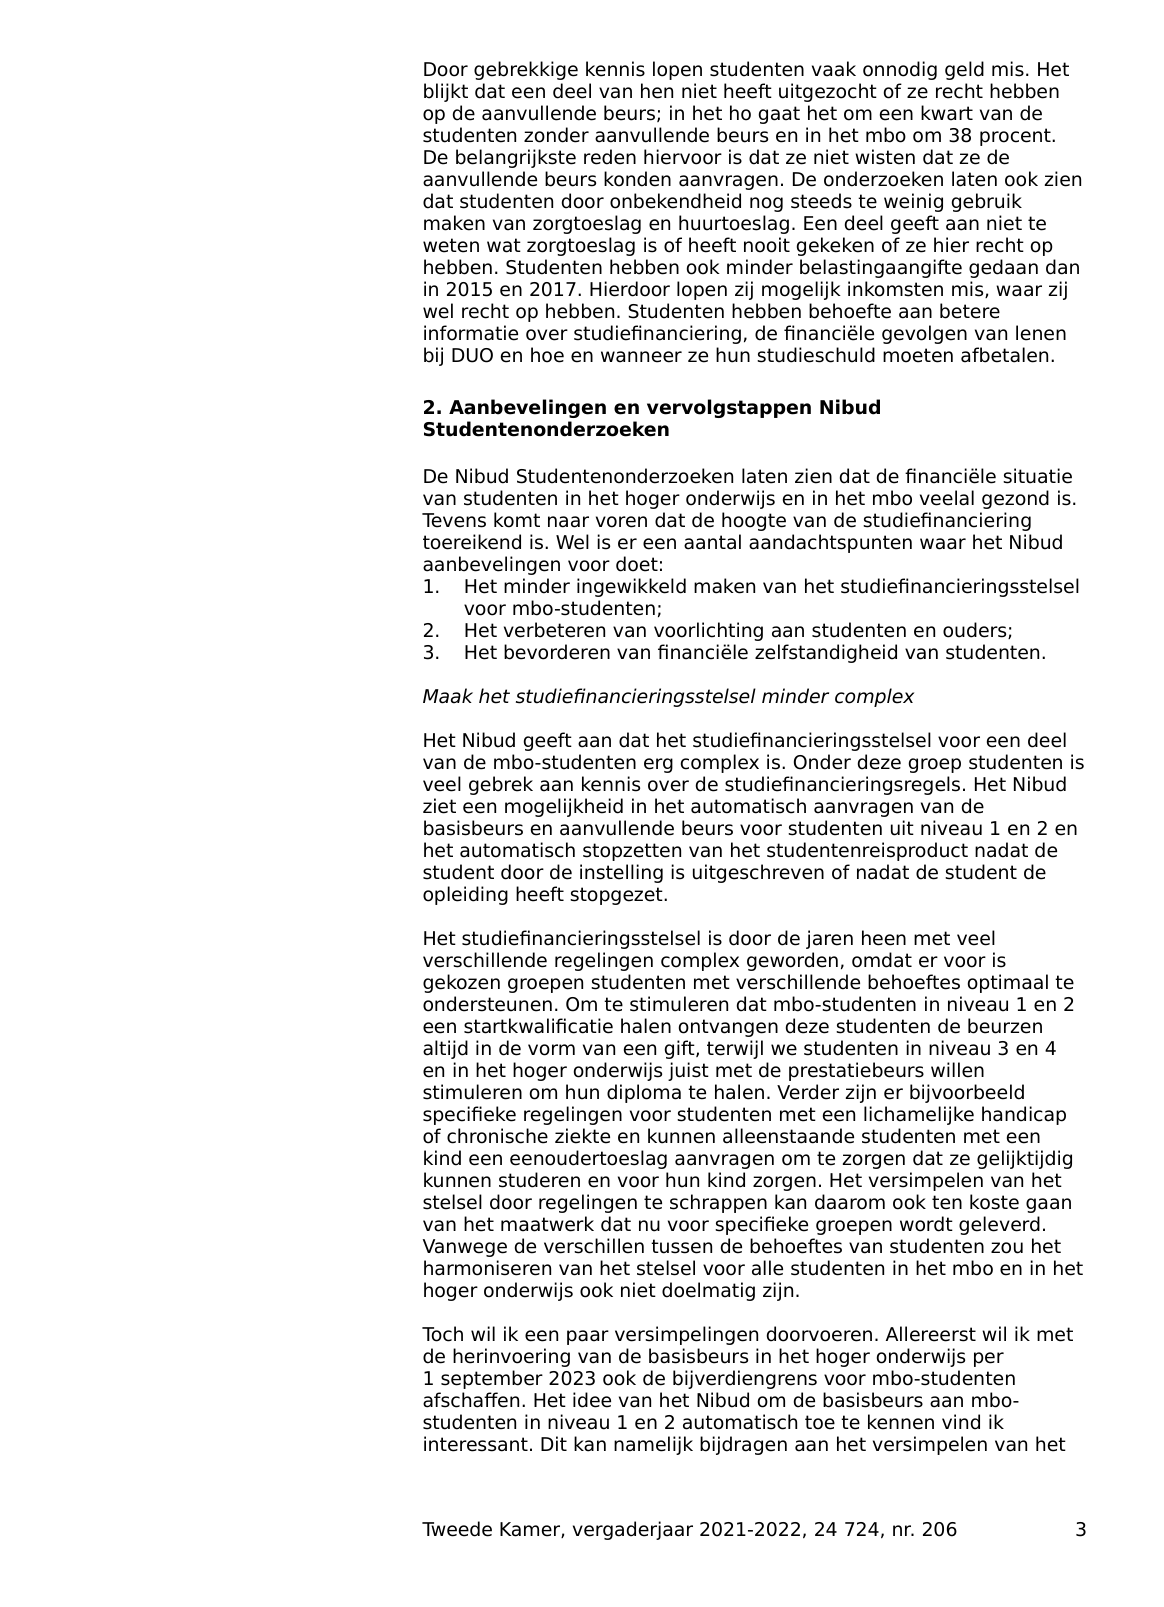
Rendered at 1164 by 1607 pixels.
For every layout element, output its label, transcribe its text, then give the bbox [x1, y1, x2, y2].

text 2. Het verbeteren van voorlichting aan studenten en ouders; [422, 619, 1087, 642]
text 3. Het bevorderen van financiële zelfstandigheid van studenten. [422, 642, 1087, 663]
text 1. Het minder ingewikkeld maken van het studiefinancieringsstelsel voor mbo-studenten; [422, 576, 1087, 619]
text De Nibud Studentenonderzoeken laten zien dat de financiële situatie van studenten in het hoger onderwijs en in het mbo veelal gezond is. Tevens komt naar voren dat de hoogte van de studiefinanciering toereikend is. Wel is er een aantal aandachtspunten waar het Nibud aanbevelingen voor doet: [422, 466, 1087, 576]
text Het studiefinancieringsstelsel is door de jaren heen met veel verschillende regelingen complex geworden, omdat er voor is gekozen groepen studenten met verschillende behoeftes optimaal te ondersteunen. Om te stimuleren dat mbo-studenten in niveau 1 en 2 een startkwalificatie halen ontvangen deze studenten de beurzen altijd in de vorm van een gift, terwijl we studenten in niveau 3 en 4 en in het hoger onderwijs juist met de prestatiebeurs willen stimuleren om hun diploma te halen. Verder zijn er bijvoorbeeld specifieke regelingen voor studenten met een lichamelijke handicap of chronische ziekte en kunnen alleenstaande studenten met een kind een eenoudertoeslag aanvragen om te zorgen dat ze gelijktijdig kunnen studeren en voor hun kind zorgen. Het versimpelen van het stelsel door regelingen te schrappen kan daarom ook ten koste gaan van het maatwerk dat nu voor specifieke groepen wordt geleverd. Vanwege de verschillen tussen de behoeftes van studenten zou het harmoniseren van het stelsel voor alle studenten in het mbo en in het hoger onderwijs ook niet doelmatig zijn. [422, 928, 1087, 1302]
text Toch wil ik een paar versimpelingen doorvoeren. Allereerst wil ik met de herinvoering van de basisbeurs in het hoger onderwijs per 1 september 2023 ook de bijverdiengrens voor mbo-studenten afschaffen. Het idee van het Nibud om de basisbeurs aan mbo-studenten in niveau 1 en 2 automatisch toe te kennen vind ik interessant. Dit kan namelijk bijdragen aan het versimpelen van het [422, 1324, 1087, 1456]
text Het Nibud geeft aan dat het studiefinancieringsstelsel voor een deel van de mbo-studenten erg complex is. Onder deze groep studenten is veel gebrek aan kennis over de studiefinancieringsregels. Het Nibud ziet een mogelijkheid in het automatisch aanvragen van de basisbeurs en aanvullende beurs voor studenten uit niveau 1 en 2 en het automatisch stopzetten van het studentenreisproduct nadat de student door de instelling is uitgeschreven of nadat de student de opleiding heeft stopgezet. [422, 730, 1087, 906]
subtitle Maak het studiefinancieringsstelsel minder complex [422, 686, 1087, 708]
text Door gebrekkige kennis lopen studenten vaak onnodig geld mis. Het blijkt dat een deel van hen niet heeft uitgezocht of ze recht hebben op de aanvullende beurs; in het ho gaat het om een kwart van de studenten zonder aanvullende beurs en in het mbo om 38 procent. De belangrijkste reden hiervoor is dat ze niet wisten dat ze de aanvullende beurs konden aanvragen. De onderzoeken laten ook zien dat studenten door onbekendheid nog steeds te weinig gebruik maken van zorgtoeslag en huurtoeslag. Een deel geeft aan niet te weten wat zorgtoeslag is of heeft nooit gekeken of ze hier recht op hebben. Studenten hebben ook minder belastingaangifte gedaan dan in 2015 en 2017. Hierdoor lopen zij mogelijk inkomsten mis, waar zij wel recht op hebben. Studenten hebben behoefte aan betere informatie over studiefinanciering, de financiële gevolgen van lenen bij DUO en hoe en wanneer ze hun studieschuld moeten afbetalen. [422, 59, 1087, 367]
subtitle 2. Aanbevelingen en vervolgstappen Nibud Studentenonderzoeken [422, 397, 1087, 441]
